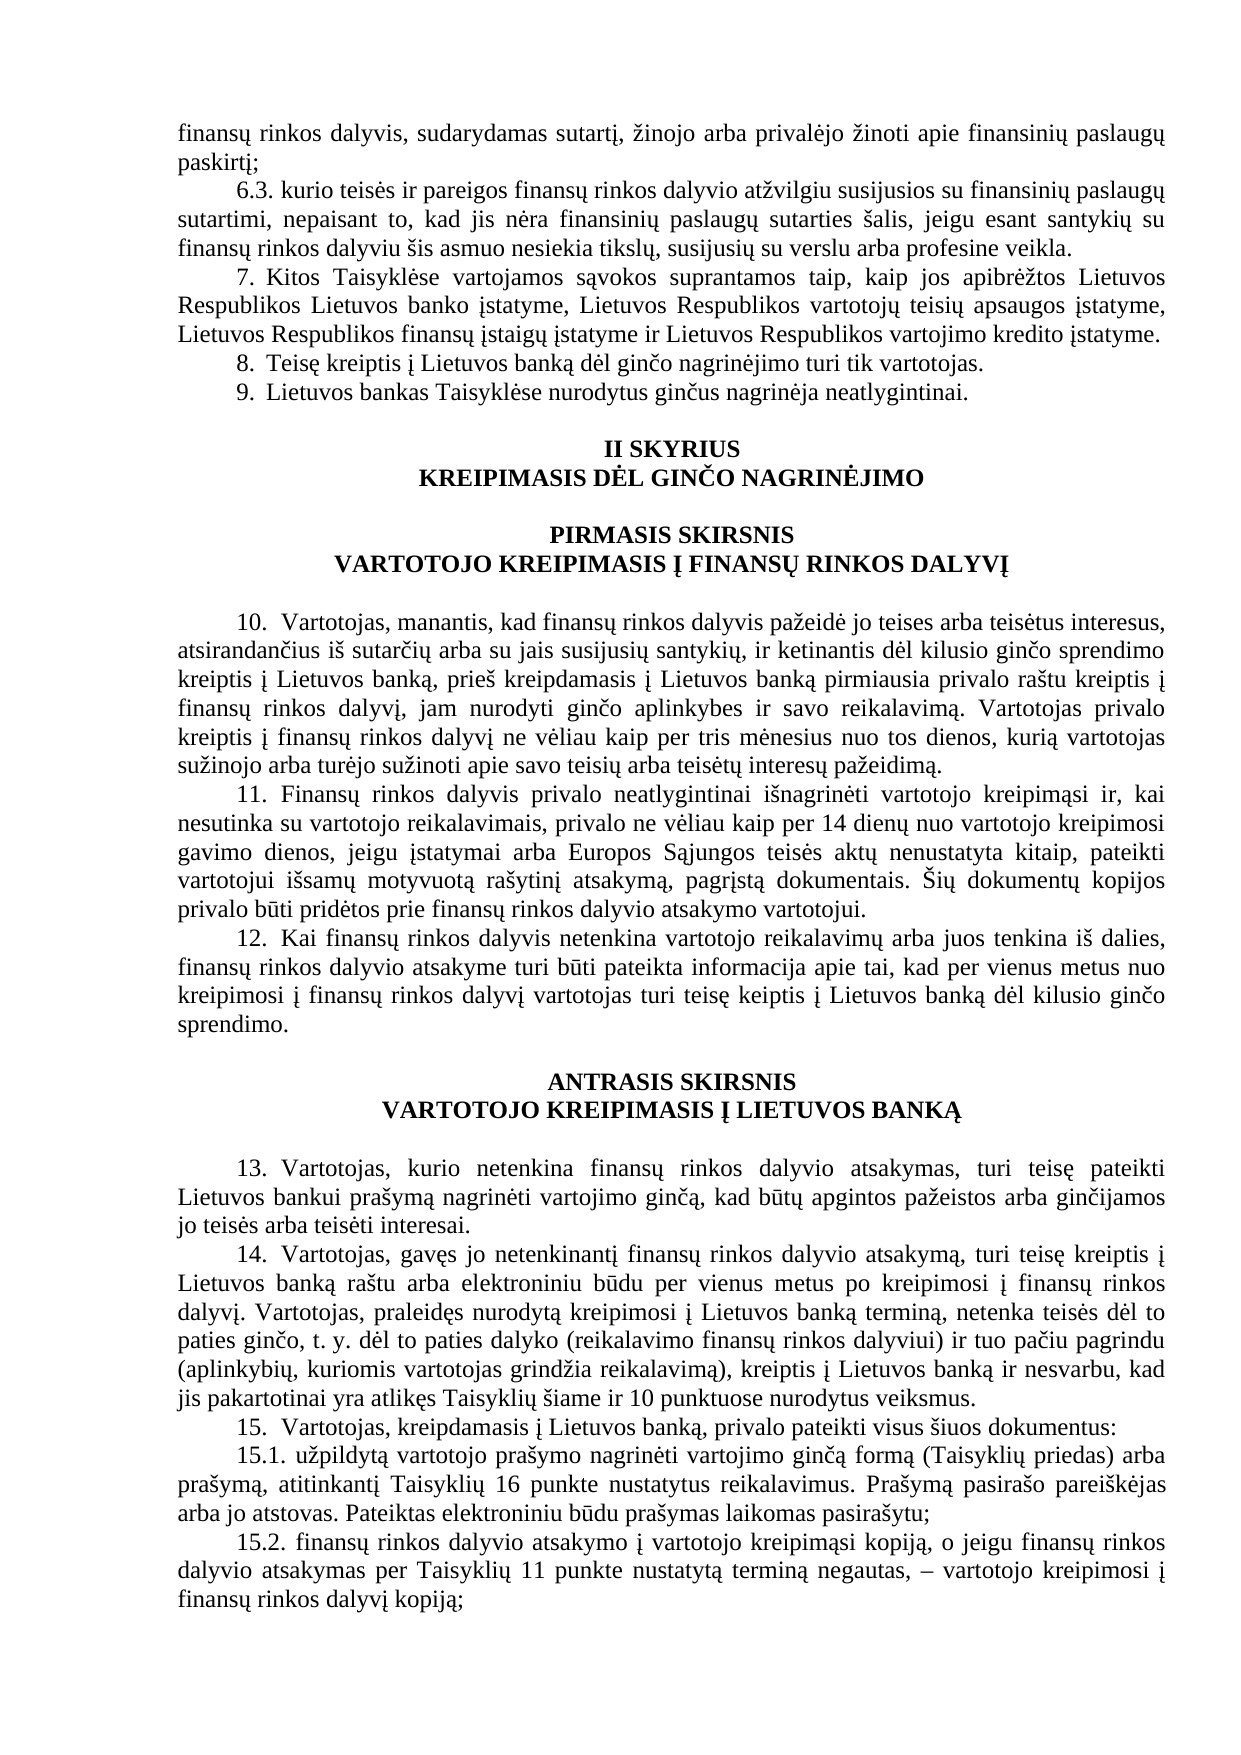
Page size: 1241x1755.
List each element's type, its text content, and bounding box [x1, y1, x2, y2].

text 7. Kitos Taisyklėse vartojamos sąvokos suprantamos taip, kaip jos apibrėžtos Lietuvos Respublikos Lietuvos banko įstatyme, Lietuvos Respublikos vartotojų teisių apsaugos įstatyme, Lietuvos Respublikos finansų įstaigų įstatyme ir Lietuvos Respublikos vartojimo kredito įstatyme. [177, 262, 1166, 348]
text 12. Kai finansų rinkos dalyvis netenkina vartotojo reikalavimų arba juos tenkina iš dalies, finansų rinkos dalyvio atsakyme turi būti pateikta informacija apie tai, kad per vienus metus nuo kreipimosi į finansų rinkos dalyvį vartotojas turi teisę keiptis į Lietuvos banką dėl kilusio ginčo sprendimo. [177, 923, 1166, 1038]
text 14. Vartotojas, gavęs jo netenkinantį finansų rinkos dalyvio atsakymą, turi teisę kreiptis į Lietuvos banką raštu arba elektroniniu būdu per vienus metus po kreipimosi į finansų rinkos dalyvį. Vartotojas, praleidęs nurodytą kreipimosi į Lietuvos banką terminą, netenka teisės dėl to paties ginčo, t. y. dėl to paties dalyko (reikalavimo finansų rinkos dalyviui) ir tuo pačiu pagrindu (aplinkybių, kuriomis vartotojas grindžia reikalavimą), kreiptis į Lietuvos banką ir nesvarbu, kad jis pakartotinai yra atlikęs Taisyklių šiame ir 10 punktuose nurodytus veiksmus. [177, 1239, 1166, 1412]
text ANTRASIS SKIRSNIS [177, 1067, 1166, 1096]
text 10. Vartotojas, manantis, kad finansų rinkos dalyvis pažeidė jo teises arba teisėtus interesus, atsirandančius iš sutarčių arba su jais susijusių santykių, ir ketinantis dėl kilusio ginčo sprendimo kreiptis į Lietuvos banką, prieš kreipdamasis į Lietuvos banką pirmiausia privalo raštu kreiptis į finansų rinkos dalyvį, jam nurodyti ginčo aplinkybes ir savo reikalavimą. Vartotojas privalo kreiptis į finansų rinkos dalyvį ne vėliau kaip per tris mėnesius nuo tos dienos, kurią vartotojas sužinojo arba turėjo sužinoti apie savo teisių arba teisėtų interesų pažeidimą. [177, 607, 1166, 779]
text 8. Teisę kreiptis į Lietuvos banką dėl ginčo nagrinėjimo turi tik vartotojas. [177, 348, 1166, 377]
text II SKYRIUS [177, 434, 1166, 463]
text 15.2. finansų rinkos dalyvio atsakymo į vartotojo kreipimąsi kopiją, o jeigu finansų rinkos dalyvio atsakymas per Taisyklių 11 punkte nustatytą terminą negautas, – vartotojo kreipimosi į finansų rinkos dalyvį kopiją; [177, 1527, 1166, 1613]
text Vartotojo kreipimasis į LIETUVOS BANKĄ [177, 1096, 1166, 1124]
text PIRMASIS SKIRSNIS [177, 521, 1166, 549]
text 15. Vartotojas, kreipdamasis į Lietuvos banką, privalo pateikti visus šiuos dokumentus: [177, 1412, 1166, 1441]
text 6.3. kurio teisės ir pareigos finansų rinkos dalyvio atžvilgiu susijusios su finansinių paslaugų sutartimi, nepaisant to, kad jis nėra finansinių paslaugų sutarties šalis, jeigu esant santykių su finansų rinkos dalyviu šis asmuo nesiekia tikslų, susijusių su verslu arba profesine veikla. [177, 176, 1166, 262]
text KREIPIMASIS DĖL GINČO NAGRINĖJIMO [177, 463, 1166, 492]
text 13. Vartotojas, kurio netenkina finansų rinkos dalyvio atsakymas, turi teisę pateikti Lietuvos bankui prašymą nagrinėti vartojimo ginčą, kad būtų apgintos pažeistos arba ginčijamos jo teisės arba teisėti interesai. [177, 1153, 1166, 1239]
text finansų rinkos dalyvis, sudarydamas sutartį, žinojo arba privalėjo žinoti apie finansinių paslaugų paskirtį; [177, 118, 1166, 176]
text Vartotojo kreipimasis į FINANSŲ RINKOS DALYVĮ [177, 549, 1166, 578]
text 15.1. užpildytą vartotojo prašymo nagrinėti vartojimo ginčą formą (Taisyklių priedas) arba prašymą, atitinkantį Taisyklių 16 punkte nustatytus reikalavimus. Prašymą pasirašo pareiškėjas arba jo atstovas. Pateiktas elektroniniu būdu prašymas laikomas pasirašytu; [177, 1441, 1166, 1527]
text 11. Finansų rinkos dalyvis privalo neatlygintinai išnagrinėti vartotojo kreipimąsi ir, kai nesutinka su vartotojo reikalavimais, privalo ne vėliau kaip per 14 dienų nuo vartotojo kreipimosi gavimo dienos, jeigu įstatymai arba Europos Sąjungos teisės aktų nenustatyta kitaip, pateikti vartotojui išsamų motyvuotą rašytinį atsakymą, pagrįstą dokumentais. Šių dokumentų kopijos privalo būti pridėtos prie finansų rinkos dalyvio atsakymo vartotojui. [177, 779, 1166, 923]
text 9. Lietuvos bankas Taisyklėse nurodytus ginčus nagrinėja neatlygintinai. [177, 377, 1166, 406]
